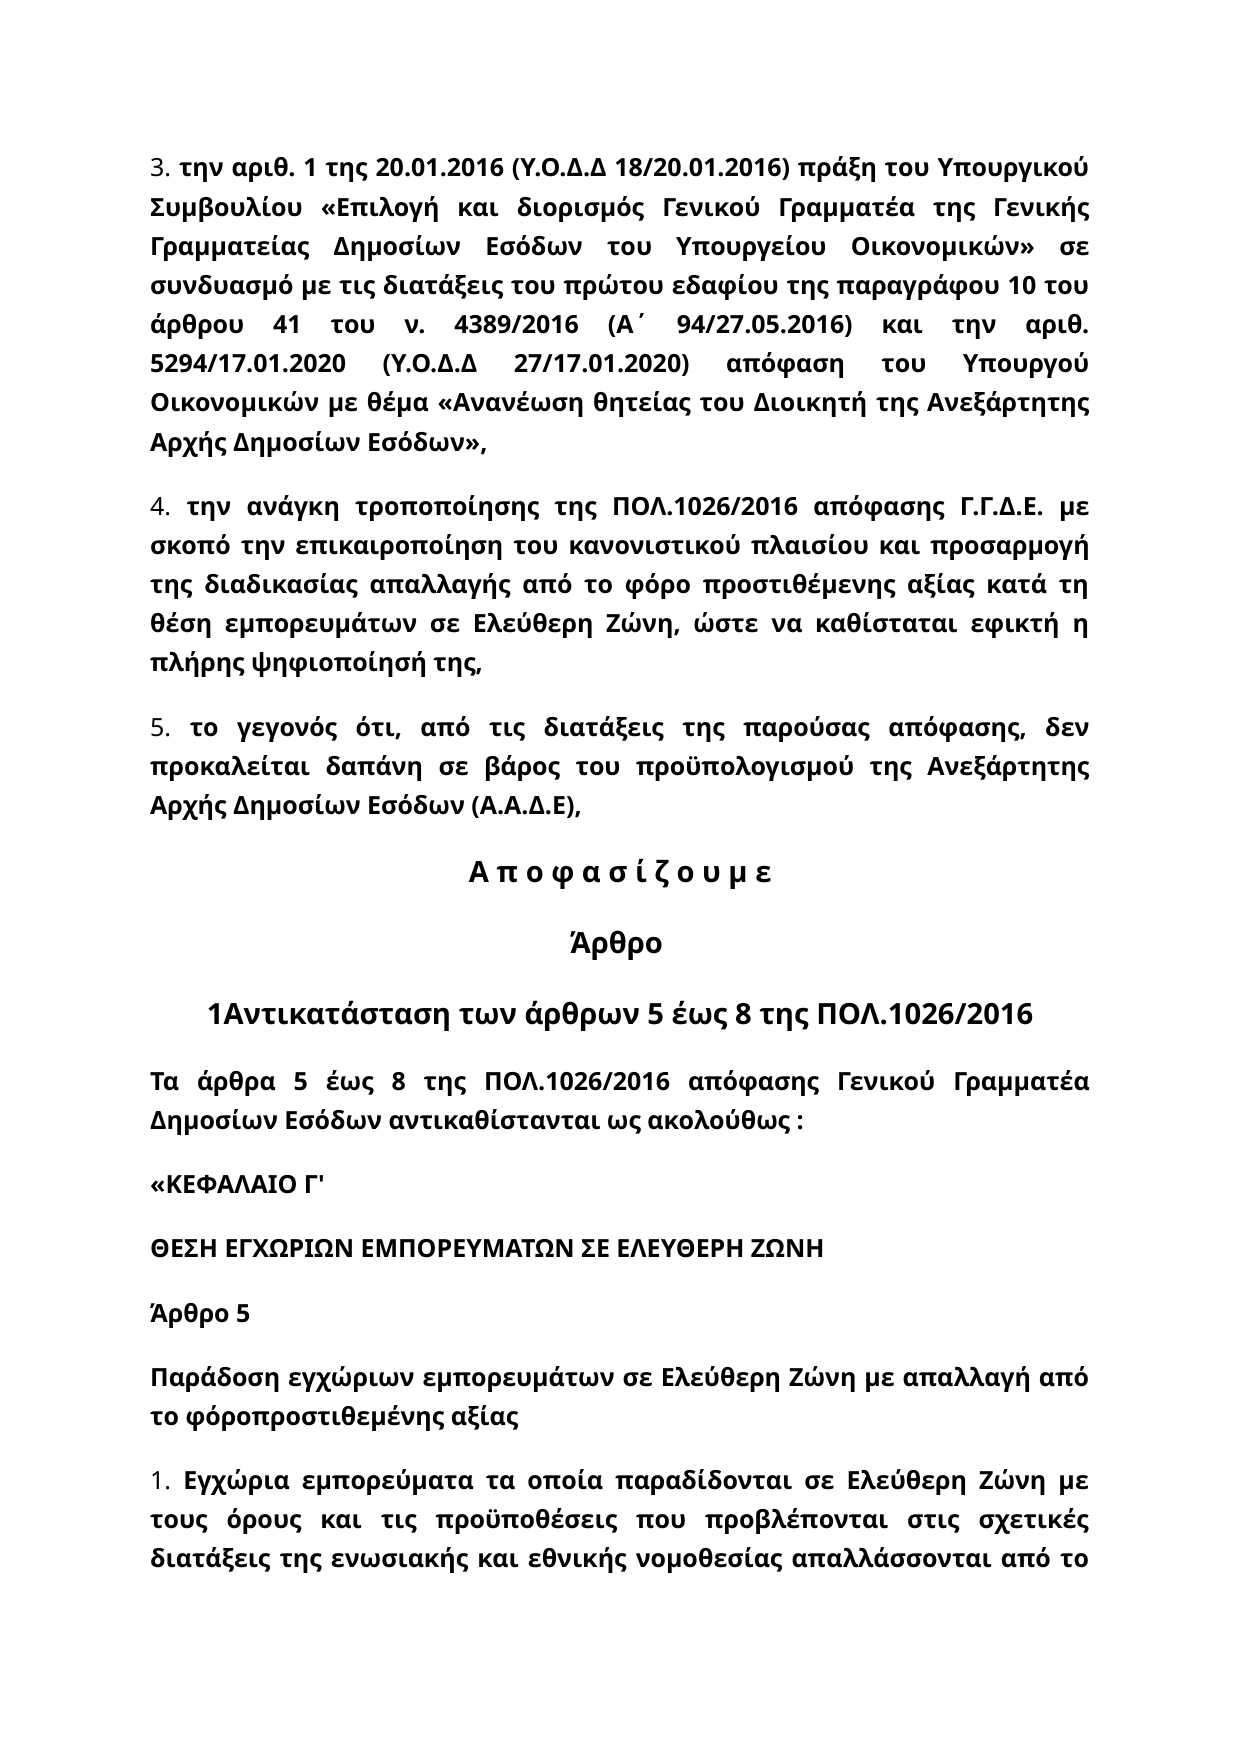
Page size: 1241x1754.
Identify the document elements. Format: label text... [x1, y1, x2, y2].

text Παράδοση εγχώριων εμπορευμάτων σε Ελεύθερη Ζώνη με απαλλαγή από το φόροπροστιθεμένης αξίας [150, 1359, 1090, 1433]
text 5. το γεγονός ότι, από τις διατάξεις της παρούσας απόφασης, δεν προκαλείται δαπάνη σε βάρος του προϋπολογισμού της Ανεξάρτητης Αρχής Δημοσίων Εσόδων (Α.Α.Δ.Ε), [150, 709, 1090, 822]
text Α π ο φ α σ ί ζ ο υ μ ε [150, 852, 1090, 891]
subtitle 1Αντικατάσταση των άρθρων 5 έως 8 της ΠΟΛ.1026/2016 [150, 993, 1090, 1033]
text «ΚΕΦΑΛΑΙΟ Γ' [150, 1167, 1090, 1201]
subtitle Άρθρο [150, 922, 1090, 962]
text 4. την ανάγκη τροποποίησης της ΠΟΛ.1026/2016 απόφασης Γ.Γ.Δ.Ε. με σκοπό την επικαιροποίηση του κανονιστικού πλαισίου και προσαρμογή της διαδικασίας απαλλαγής από το φόρο προστιθέμενης αξίας κατά τη θέση εμπορευμάτων σε Ελεύθερη Ζώνη, ώστε να καθίσταται εφικτή η πλήρης ψηφιοποίησή της, [150, 488, 1090, 679]
text ΘΕΣΗ ΕΓΧΩΡΙΩΝ ΕΜΠΟΡΕΥΜΑΤΩΝ ΣΕ ΕΛΕΥΘΕΡΗ ΖΩΝΗ [150, 1231, 1090, 1265]
text Τα άρθρα 5 έως 8 της ΠΟΛ.1026/2016 απόφασης Γενικού Γραμματέα Δημοσίων Εσόδων αντικαθίστανται ως ακολούθως : [150, 1063, 1090, 1137]
text 3. την αριθ. 1 της 20.01.2016 (Υ.Ο.Δ.Δ 18/20.01.2016) πράξη του Υπουργικού Συμβουλίου «Επιλογή και διορισμός Γενικού Γραμματέα της Γενικής Γραμματείας Δημοσίων Εσόδων του Υπουργείου Οικονομικών» σε συνδυασμό με τις διατάξεις του πρώτου εδαφίου της παραγράφου 10 του άρθρου 41 του ν. 4389/2016 (Α΄ 94/27.05.2016) και την αριθ. 5294/17.01.2020 (Υ.Ο.Δ.Δ 27/17.01.2020) απόφαση του Υπουργού Οικονομικών με θέμα «Ανανέωση θητείας του Διοικητή της Ανεξάρτητης Αρχής Δημοσίων Εσόδων», [150, 150, 1090, 458]
text 1. Εγχώρια εμπορεύματα τα οποία παραδίδονται σε Ελεύθερη Ζώνη με τους όρους και τις προϋποθέσεις που προβλέπονται στις σχετικές διατάξεις της ενωσιακής και εθνικής νομοθεσίας απαλλάσσονται από το [150, 1463, 1090, 1575]
text Άρθρο 5 [150, 1295, 1090, 1329]
